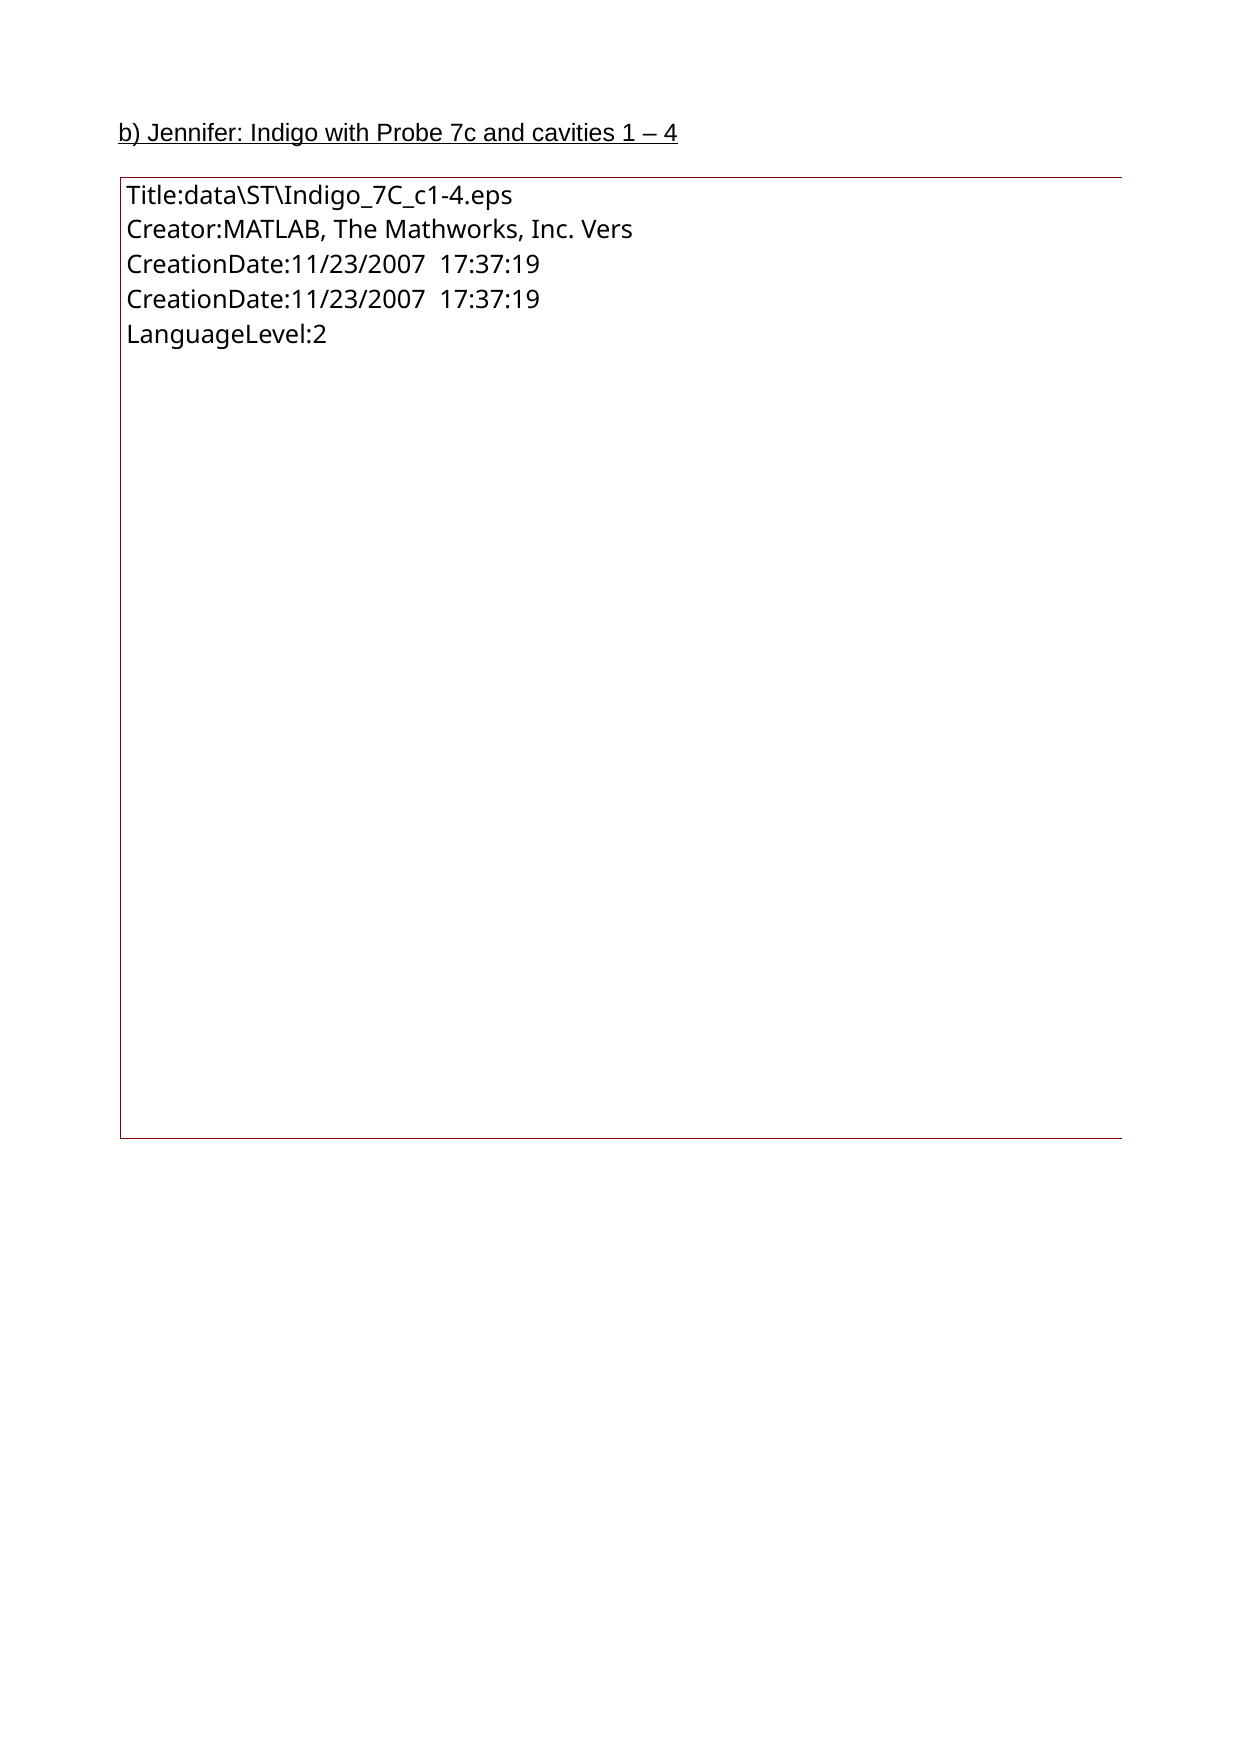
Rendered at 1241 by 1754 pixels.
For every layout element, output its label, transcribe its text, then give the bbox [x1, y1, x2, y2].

text b) Jennifer: Indigo with Probe 7c and cavities 1 – 4 [118, 118, 1122, 147]
